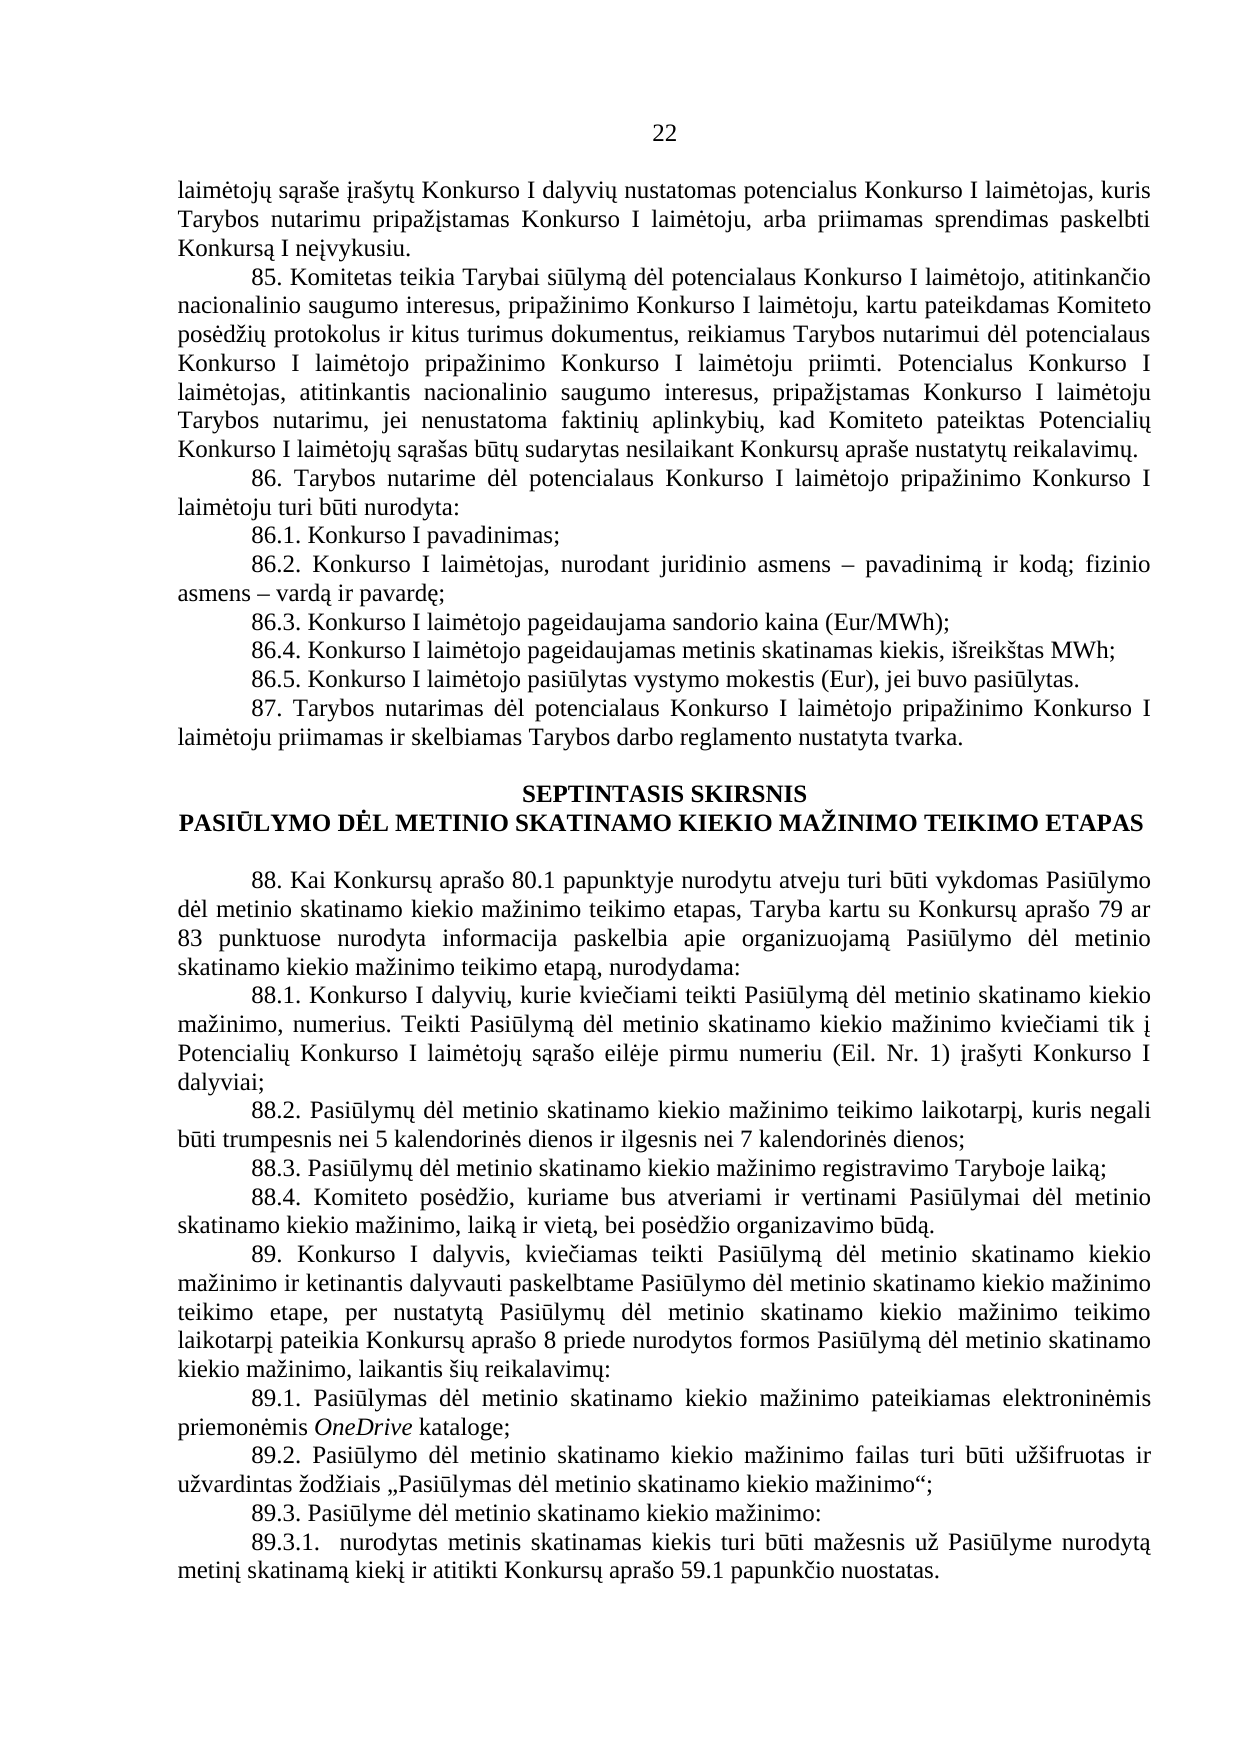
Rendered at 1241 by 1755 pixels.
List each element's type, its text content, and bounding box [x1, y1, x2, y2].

text 88. Kai Konkursų aprašo 80.1 papunktyje nurodytu atveju turi būti vykdomas Pasiūlymo dėl metinio skatinamo kiekio mažinimo teikimo etapas, Taryba kartu su Konkursų aprašo 79 ar 83 punktuose nurodyta informacija paskelbia apie organizuojamą Pasiūlymo dėl metinio skatinamo kiekio mažinimo teikimo etapą, nurodydama: [177, 866, 1152, 981]
text 89. Konkurso I dalyvis, kviečiamas teikti Pasiūlymą dėl metinio skatinamo kiekio mažinimo ir ketinantis dalyvauti paskelbtame Pasiūlymo dėl metinio skatinamo kiekio mažinimo teikimo etape, per nustatytą Pasiūlymų dėl metinio skatinamo kiekio mažinimo teikimo laikotarpį pateikia Konkursų aprašo 8 priede nurodytos formos Pasiūlymą dėl metinio skatinamo kiekio mažinimo, laikantis šių reikalavimų: [177, 1239, 1152, 1383]
text 88.3. Pasiūlymų dėl metinio skatinamo kiekio mažinimo registravimo Taryboje laiką; [177, 1153, 1152, 1182]
text 89.3. Pasiūlyme dėl metinio skatinamo kiekio mažinimo: [177, 1498, 1152, 1527]
text 88.4. Komiteto posėdžio, kuriame bus atveriami ir vertinami Pasiūlymai dėl metinio skatinamo kiekio mažinimo, laiką ir vietą, bei posėdžio organizavimo būdą. [177, 1182, 1152, 1239]
text SEPTINTASIS SKIRSNIS [177, 779, 1152, 808]
text laimėtojų sąraše įrašytų Konkurso I dalyvių nustatomas potencialus Konkurso I laimėtojas, kuris Tarybos nutarimu pripažįstamas Konkurso I laimėtoju, arba priimamas sprendimas paskelbti Konkursą I neįvykusiu. [177, 176, 1152, 262]
text 85. Komitetas teikia Tarybai siūlymą dėl potencialaus Konkurso I laimėtojo, atitinkančio nacionalinio saugumo interesus, pripažinimo Konkurso I laimėtoju, kartu pateikdamas Komiteto posėdžių protokolus ir kitus turimus dokumentus, reikiamus Tarybos nutarimui dėl potencialaus Konkurso I laimėtojo pripažinimo Konkurso I laimėtoju priimti. Potencialus Konkurso I laimėtojas, atitinkantis nacionalinio saugumo interesus, pripažįstamas Konkurso I laimėtoju Tarybos nutarimu, jei nenustatoma faktinių aplinkybių, kad Komiteto pateiktas Potencialių Konkurso I laimėtojų sąrašas būtų sudarytas nesilaikant Konkursų apraše nustatytų reikalavimų. [177, 262, 1152, 463]
text 89.2. Pasiūlymo dėl metinio skatinamo kiekio mažinimo failas turi būti užšifruotas ir užvardintas žodžiais „Pasiūlymas dėl metinio skatinamo kiekio mažinimo“; [177, 1441, 1152, 1498]
text 88.1. Konkurso I dalyvių, kurie kviečiami teikti Pasiūlymą dėl metinio skatinamo kiekio mažinimo, numerius. Teikti Pasiūlymą dėl metinio skatinamo kiekio mažinimo kviečiami tik į Potencialių Konkurso I laimėtojų sąrašo eilėje pirmu numeriu (Eil. Nr. 1) įrašyti Konkurso I dalyviai; [177, 981, 1152, 1096]
text PASIŪLYMO DĖL METINIO SKATINAMO KIEKIO MAŽINIMO TEIKIMO ETAPAS [177, 808, 1152, 837]
text 87. Tarybos nutarimas dėl potencialaus Konkurso I laimėtojo pripažinimo Konkurso I laimėtoju priimamas ir skelbiamas Tarybos darbo reglamento nustatyta tvarka. [177, 693, 1152, 751]
text 86. Tarybos nutarime dėl potencialaus Konkurso I laimėtojo pripažinimo Konkurso I laimėtoju turi būti nurodyta: [177, 463, 1152, 521]
text 89.1. Pasiūlymas dėl metinio skatinamo kiekio mažinimo pateikiamas elektroninėmis priemonėmis OneDrive kataloge; [177, 1383, 1152, 1441]
text 86.2. Konkurso I laimėtojas, nurodant juridinio asmens – pavadinimą ir kodą; fizinio asmens – vardą ir pavardę; [177, 549, 1152, 607]
text 88.2. Pasiūlymų dėl metinio skatinamo kiekio mažinimo teikimo laikotarpį, kuris negali būti trumpesnis nei 5 kalendorinės dienos ir ilgesnis nei 7 kalendorinės dienos; [177, 1096, 1152, 1153]
text 86.4. Konkurso I laimėtojo pageidaujamas metinis skatinamas kiekis, išreikštas MWh; [177, 636, 1152, 664]
text 86.1. Konkurso I pavadinimas; [177, 521, 1152, 549]
text 86.5. Konkurso I laimėtojo pasiūlytas vystymo mokestis (Eur), jei buvo pasiūlytas. [177, 664, 1152, 693]
text 89.3.1. nurodytas metinis skatinamas kiekis turi būti mažesnis už Pasiūlyme nurodytą metinį skatinamą kiekį ir atitikti Konkursų aprašo 59.1 papunkčio nuostatas. [177, 1527, 1152, 1584]
text 86.3. Konkurso I laimėtojo pageidaujama sandorio kaina (Eur/MWh); [177, 607, 1152, 636]
